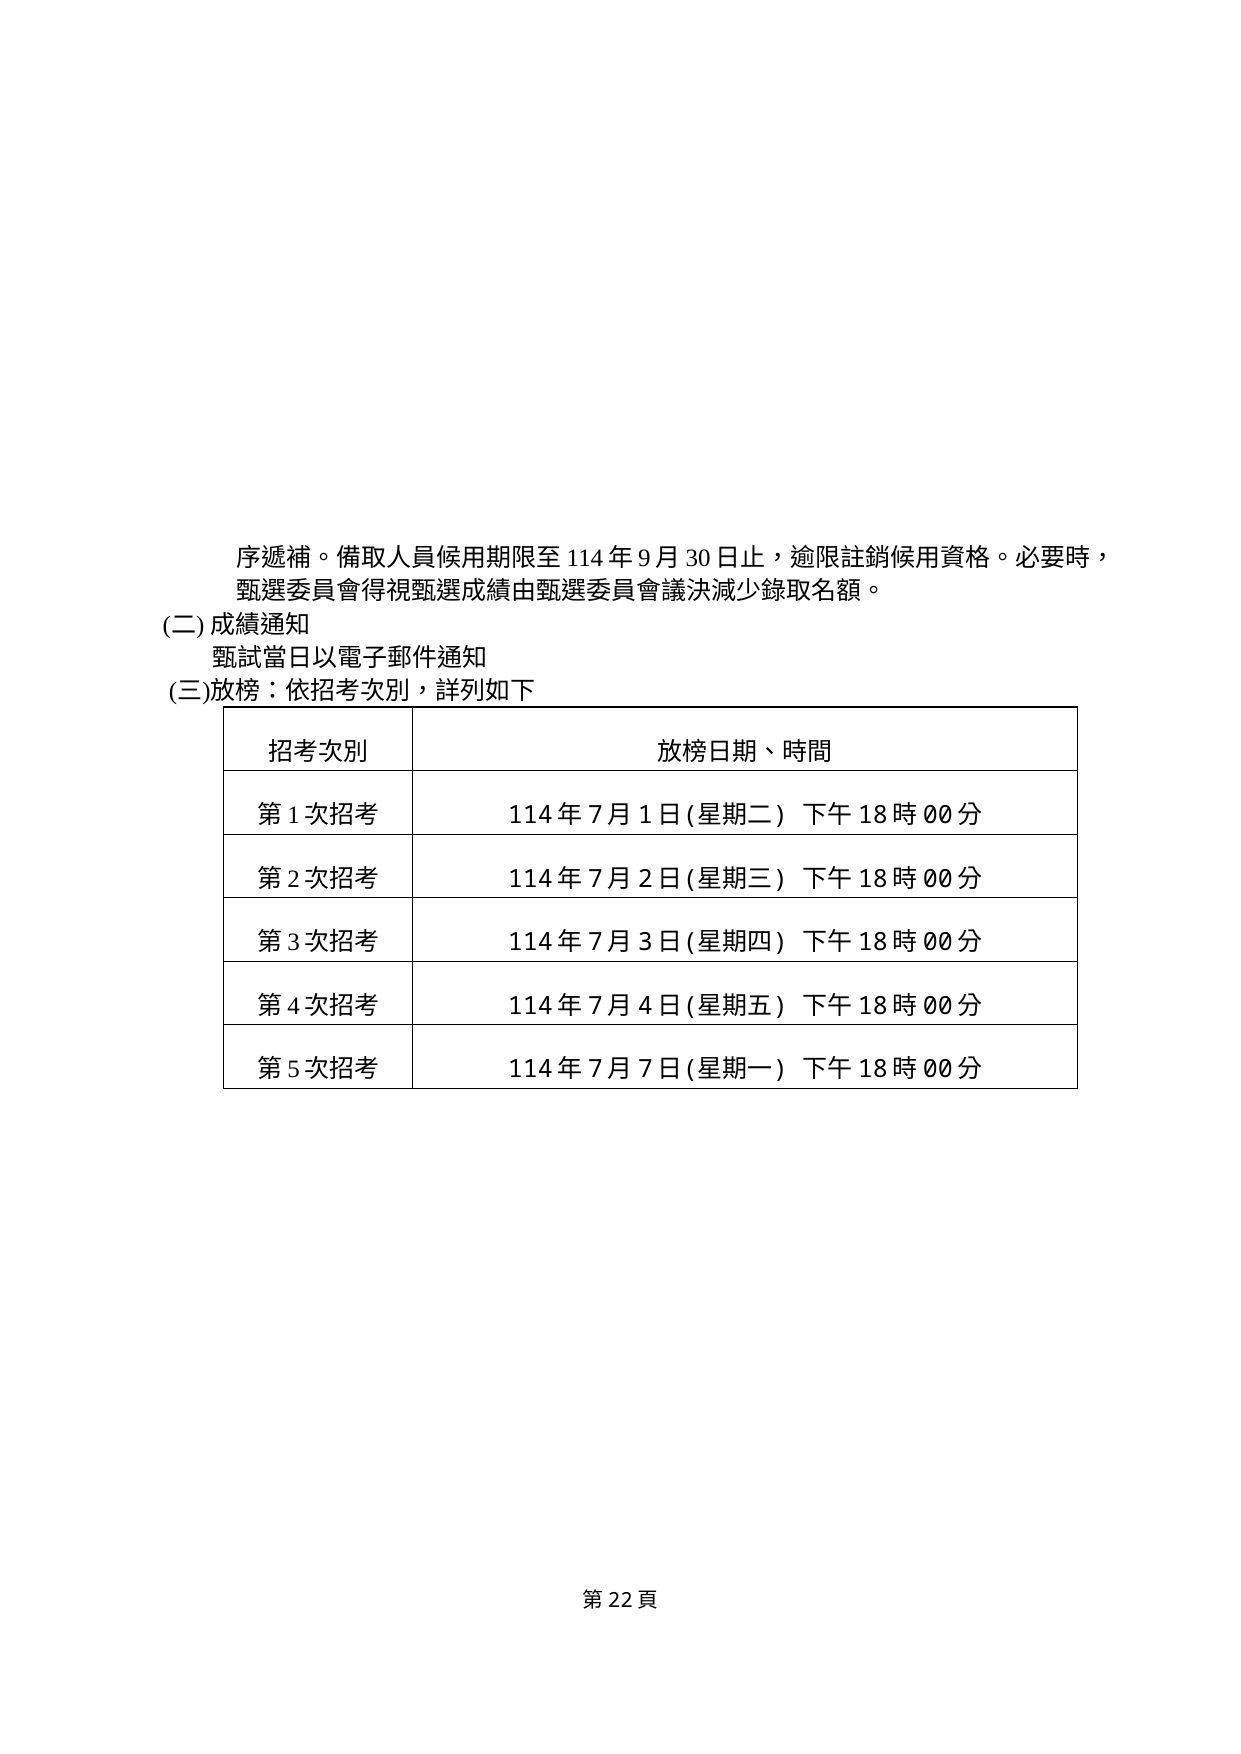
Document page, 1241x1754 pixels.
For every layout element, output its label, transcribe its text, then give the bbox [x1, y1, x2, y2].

text (二) 成績通知 [162, 606, 1122, 640]
table_cell 114年7月2日(星期三) 下午18時00分 [413, 835, 1077, 897]
table_cell 第2次招考 [224, 835, 412, 897]
text (三)放榜：依招考次別，詳列如下 [162, 673, 1122, 706]
table_cell 第1次招考 [224, 771, 412, 833]
table_cell 114年7月3日(星期四) 下午18時00分 [413, 898, 1077, 961]
text 甄試當日以電子郵件通知 [162, 640, 1122, 673]
table_cell 114年7月1日(星期二) 下午18時00分 [413, 771, 1077, 833]
table_cell 114年7月4日(星期五) 下午18時00分 [413, 962, 1077, 1024]
table_cell 114年7月7日(星期一) 下午18時00分 [413, 1025, 1077, 1088]
table_cell 第5次招考 [224, 1025, 412, 1088]
table_header 招考次別 [224, 708, 412, 770]
table_header 放榜日期、時間 [413, 708, 1077, 770]
table_cell 第4次招考 [224, 962, 412, 1024]
table_cell 第3次招考 [224, 898, 412, 961]
list 序遞補。備取人員候用期限至114年9月30日止，逾限註銷候用資格。必要時，甄選委員會得視甄選成績由甄選委員會議決減少錄取名額。 [207, 540, 1122, 606]
